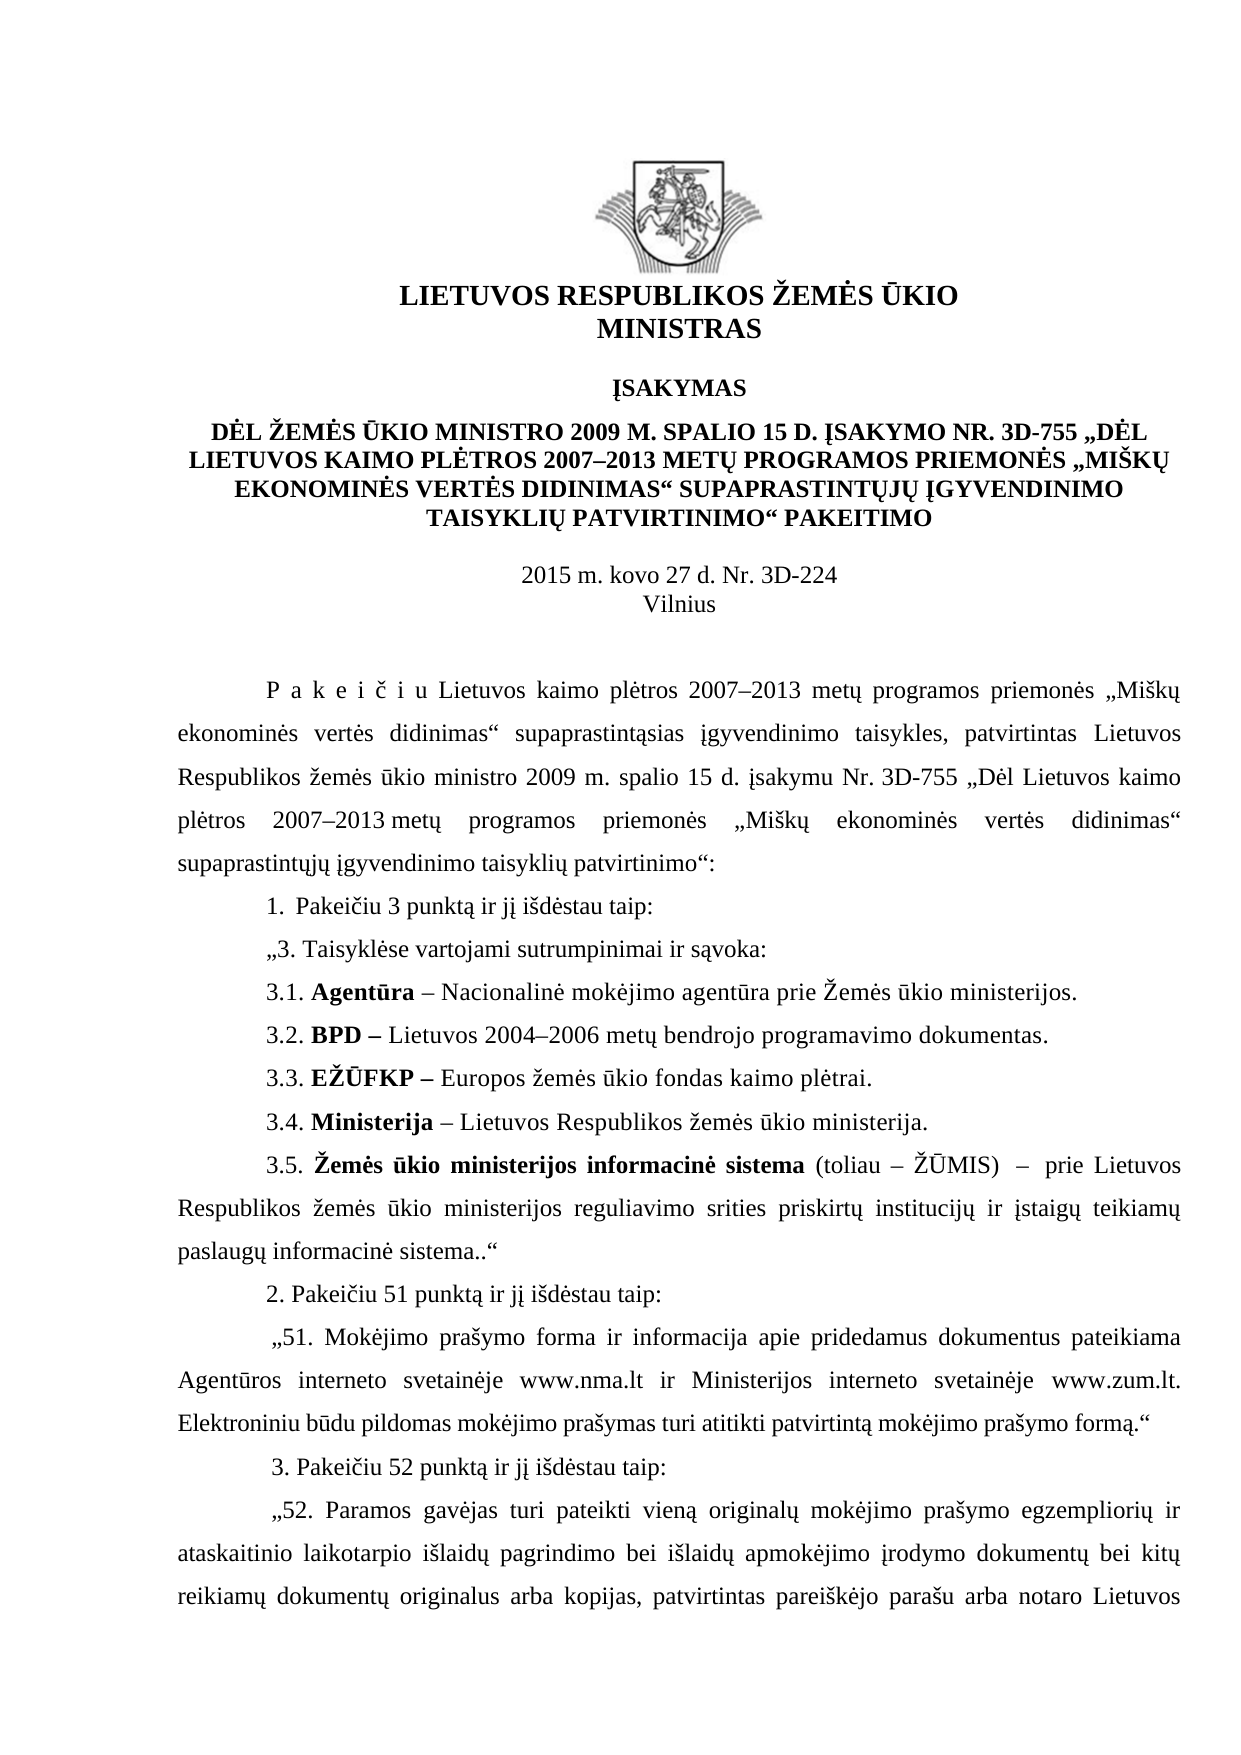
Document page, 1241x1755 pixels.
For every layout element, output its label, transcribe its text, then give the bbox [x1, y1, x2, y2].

text P a k e i č i u Lietuvos kaimo plėtros 2007–2013 metų programos priemonės „Miškų ekonominės vertės didinimas“ supaprastintąsias įgyvendinimo taisykles, patvirtintas Lietuvos Respublikos žemės ūkio ministro 2009 m. spalio 15 d. įsakymu Nr. 3D-755 „Dėl Lietuvos kaimo plėtros 2007–2013 metų programos priemonės „Miškų ekonominės vertės didinimas“ supaprastintųjų įgyvendinimo taisyklių patvirtinimo“: [177, 675, 1181, 877]
text „3. Taisyklėse vartojami sutrumpinimai ir sąvoka: [177, 934, 1181, 963]
text ĮSAKYMAS [177, 373, 1181, 402]
text 2. Pakeičiu 51 punktą ir jį išdėstau taip: [177, 1279, 1181, 1308]
text „51. Mokėjimo prašymo forma ir informacija apie pridedamus dokumentus pateikiama Agentūros interneto svetainėje www.nma.lt ir Ministerijos interneto svetainėje www.zum.lt. Elektroniniu būdu pildomas mokėjimo prašymas turi atitikti patvirtintą mokėjimo prašymo formą.“ [177, 1322, 1181, 1437]
text 3.1. Agentūra – Nacionalinė mokėjimo agentūra prie Žemės ūkio ministerijos. [177, 977, 1181, 1006]
text 3.5. Žemės ūkio ministerijos informacinė sistema (toliau – ŽŪMIS) – prie Lietuvos Respublikos žemės ūkio ministerijos reguliavimo srities priskirtų institucijų ir įstaigų teikiamų paslaugų informacinė sistema..“ [177, 1150, 1181, 1265]
text LIETUVOS RESPUBLIKOS ŽEMĖS ŪKIO [177, 278, 1181, 311]
text 2015 m. kovo 27 d. Nr. 3D-224 [177, 560, 1181, 589]
text 1. Pakeičiu 3 punktą ir jį išdėstau taip: [177, 891, 1181, 920]
text 3.3. EŽŪFKP – Europos žemės ūkio fondas kaimo plėtrai. [177, 1063, 1181, 1092]
text MINISTRAS [177, 311, 1181, 345]
text Vilnius [177, 589, 1181, 618]
text 3.4. Ministerija – Lietuvos Respublikos žemės ūkio ministerija. [177, 1107, 1181, 1135]
text „52. Paramos gavėjas turi pateikti vieną originalų mokėjimo prašymo egzempliorių ir ataskaitinio laikotarpio išlaidų pagrindimo bei išlaidų apmokėjimo įrodymo dokumentų bei kitų reikiamų dokumentų originalus arba kopijas, patvirtintas pareiškėjo parašu arba notaro Lietuvos [177, 1495, 1181, 1610]
text DĖL ŽEMĖS ŪKIO MINISTRO 2009 M. SPALIO 15 D. ĮSAKYMO NR. 3D-755 „DĖL LIETUVOS KAIMO PLĖTROS 2007–2013 METŲ PROGRAMOS PRIEMONĖS „MIŠKŲ EKONOMINĖS VERTĖS DIDINIMAS“ SUPAPRASTINTŲJŲ ĮGYVENDINIMO TAISYKLIŲ PATVIRTINIMO“ PAKEITIMO [177, 417, 1181, 532]
text 3. Pakeičiu 52 punktą ir jį išdėstau taip: [177, 1452, 1181, 1480]
text 3.2. BPD – Lietuvos 2004–2006 metų bendrojo programavimo dokumentas. [177, 1020, 1181, 1049]
